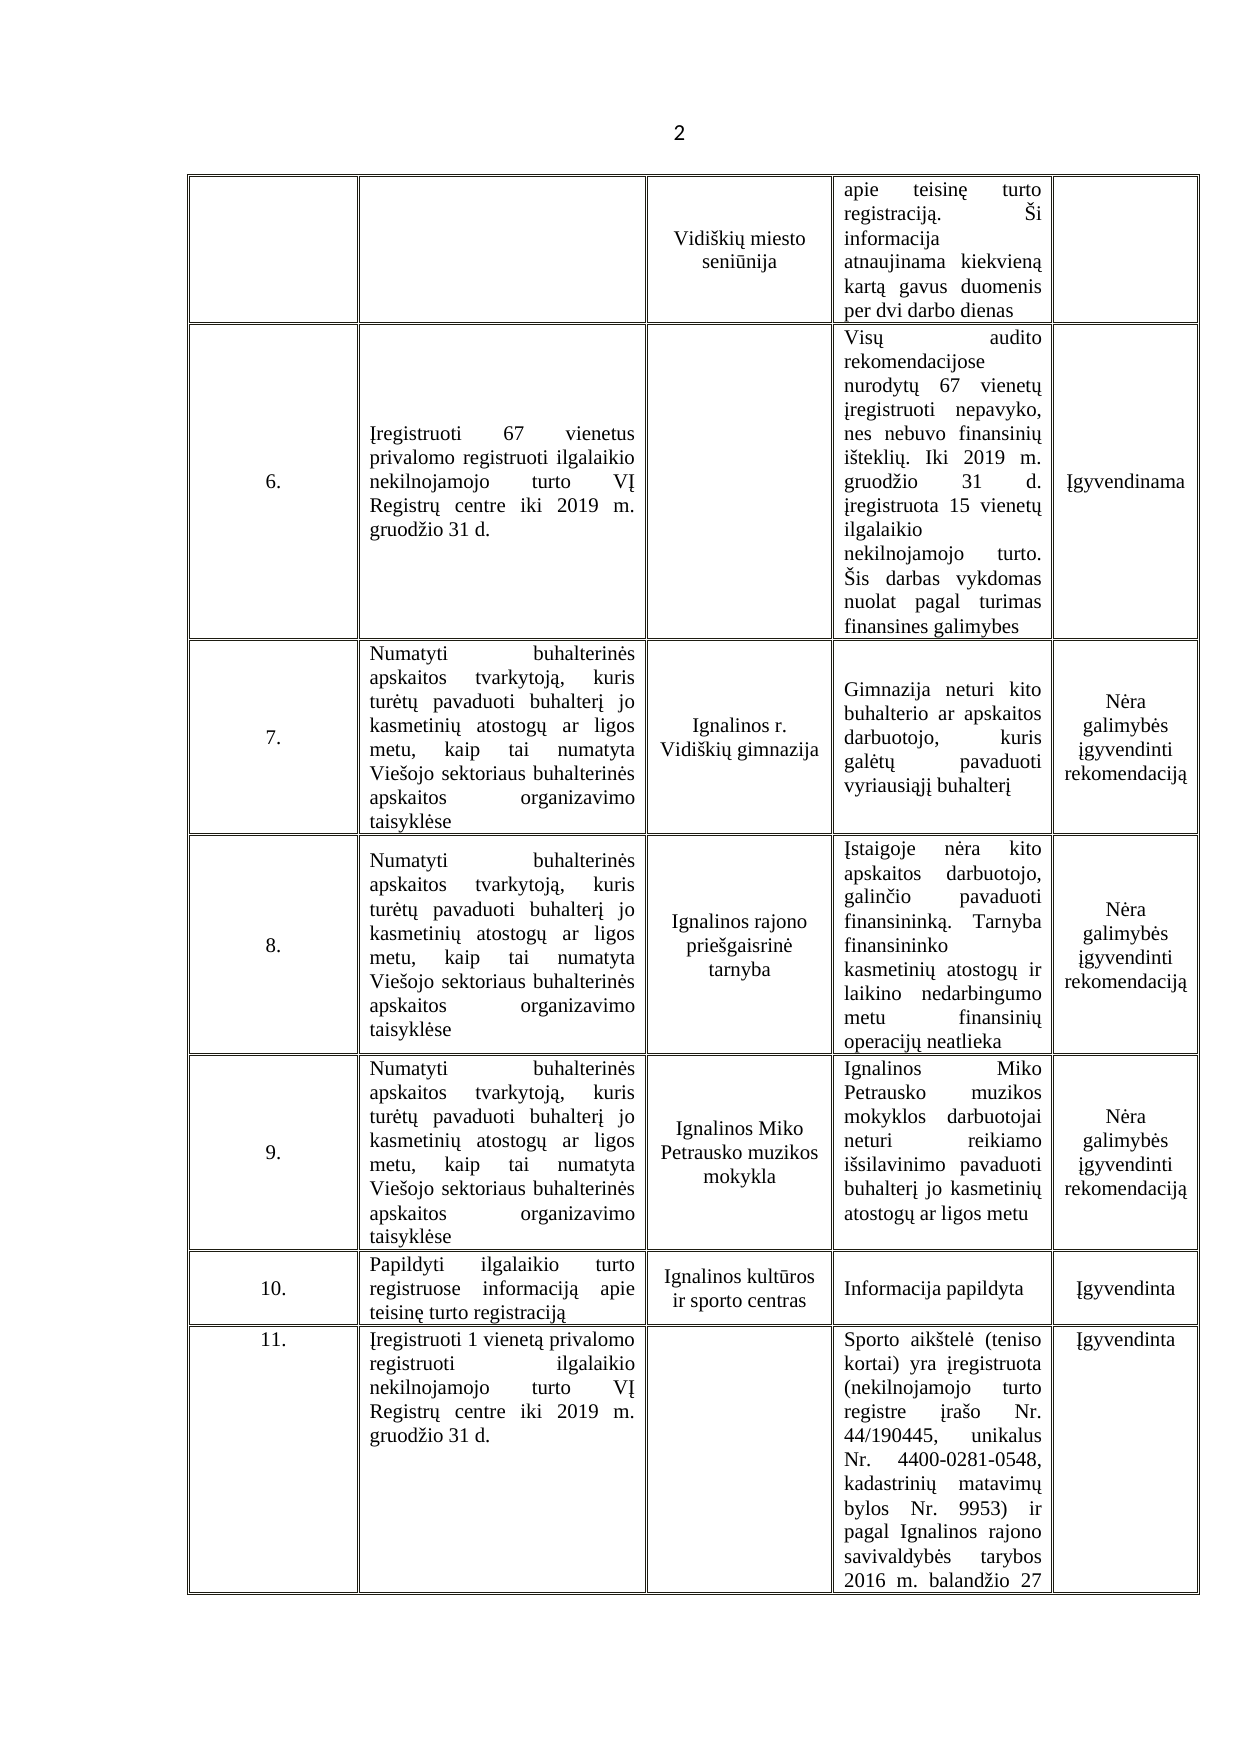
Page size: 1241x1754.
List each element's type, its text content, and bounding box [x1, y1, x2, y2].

table_cell Vidiškių miesto seniūnija [648, 177, 831, 322]
table_cell Ignalinos kultūros ir sporto centras [648, 1252, 831, 1324]
table_cell Gimnazija neturi kito buhalterio ar apskaitos darbuotojo, kuris galėtų pavaduoti vyriausiąjį buhalterį [834, 641, 1051, 833]
table_cell [360, 177, 645, 322]
table_cell Įstaigoje nėra kito apskaitos darbuotojo, galinčio pavaduoti finansininką. Tarnyba finansininko kasmetinių atostogų ir laikino nedarbingumo metu finansinių operacijų neatlieka [834, 836, 1051, 1053]
table_cell Nėra galimybės įgyvendinti rekomendaciją [1054, 836, 1197, 1053]
table_cell 7. [190, 641, 357, 833]
table_cell Įgyvendinta [1054, 1327, 1197, 1592]
table_cell Numatyti buhalterinės apskaitos tvarkytoją, kuris turėtų pavaduoti buhalterį jo kasmetinių atostogų ar ligos metu, kaip tai numatyta Viešojo sektoriaus buhalterinės apskaitos organizavimo taisyklėse [360, 1056, 645, 1248]
table_cell 9. [190, 1056, 357, 1248]
table_cell 6. [190, 325, 357, 638]
table_cell Įregistruoti 1 vienetą privalomo registruoti ilgalaikio nekilnojamojo turto VĮ Registrų centre iki 2019 m. gruodžio 31 d. [360, 1327, 645, 1592]
table_cell apie teisinę turto registraciją. Ši informacija atnaujinama kiekvieną kartą gavus duomenis per dvi darbo dienas [834, 177, 1051, 322]
table_cell Sporto aikštelė (teniso kortai) yra įregistruota (nekilnojamojo turto registre įrašo Nr. 44/190445, unikalus Nr. 4400-0281-0548, kadastrinių matavimų bylos Nr. 9953) ir pagal Ignalinos rajono savivaldybės tarybos 2016 m. balandžio 27 [834, 1327, 1051, 1592]
table_cell Visų audito rekomendacijose nurodytų 67 vienetų įregistruoti nepavyko, nes nebuvo finansinių išteklių. Iki 2019 m. gruodžio 31 d. įregistruota 15 vienetų ilgalaikio nekilnojamojo turto. Šis darbas vykdomas nuolat pagal turimas finansines galimybes [834, 325, 1051, 638]
table_cell 11. [190, 1327, 357, 1592]
table_cell [648, 1327, 831, 1592]
table_cell Ignalinos Miko Petrausko muzikos mokyklos darbuotojai neturi reikiamo išsilavinimo pavaduoti buhalterį jo kasmetinių atostogų ar ligos metu [834, 1056, 1051, 1248]
table_cell Numatyti buhalterinės apskaitos tvarkytoją, kuris turėtų pavaduoti buhalterį jo kasmetinių atostogų ar ligos metu, kaip tai numatyta Viešojo sektoriaus buhalterinės apskaitos organizavimo taisyklėse [360, 641, 645, 833]
table_cell Įgyvendinta [1054, 1252, 1197, 1324]
table_cell Ignalinos Miko Petrausko muzikos mokykla [648, 1056, 831, 1248]
table_cell Numatyti buhalterinės apskaitos tvarkytoją, kuris turėtų pavaduoti buhalterį jo kasmetinių atostogų ar ligos metu, kaip tai numatyta Viešojo sektoriaus buhalterinės apskaitos organizavimo taisyklėse [360, 836, 645, 1053]
table_cell [190, 177, 357, 322]
table_cell Įregistruoti 67 vienetus privalomo registruoti ilgalaikio nekilnojamojo turto VĮ Registrų centre iki 2019 m. gruodžio 31 d. [360, 325, 645, 638]
table_cell Papildyti ilgalaikio turto registruose informaciją apie teisinę turto registraciją [360, 1252, 645, 1324]
table_cell [1054, 177, 1197, 322]
table_cell Nėra galimybės įgyvendinti rekomendaciją [1054, 1056, 1197, 1248]
table_cell 8. [190, 836, 357, 1053]
table_cell 10. [190, 1252, 357, 1324]
table_cell [648, 325, 831, 638]
table_cell Įgyvendinama [1054, 325, 1197, 638]
table_cell Ignalinos r. Vidiškių gimnazija [648, 641, 831, 833]
table_cell Nėra galimybės įgyvendinti rekomendaciją [1054, 641, 1197, 833]
table_cell Informacija papildyta [834, 1252, 1051, 1324]
table_cell Ignalinos rajono priešgaisrinė tarnyba [648, 836, 831, 1053]
